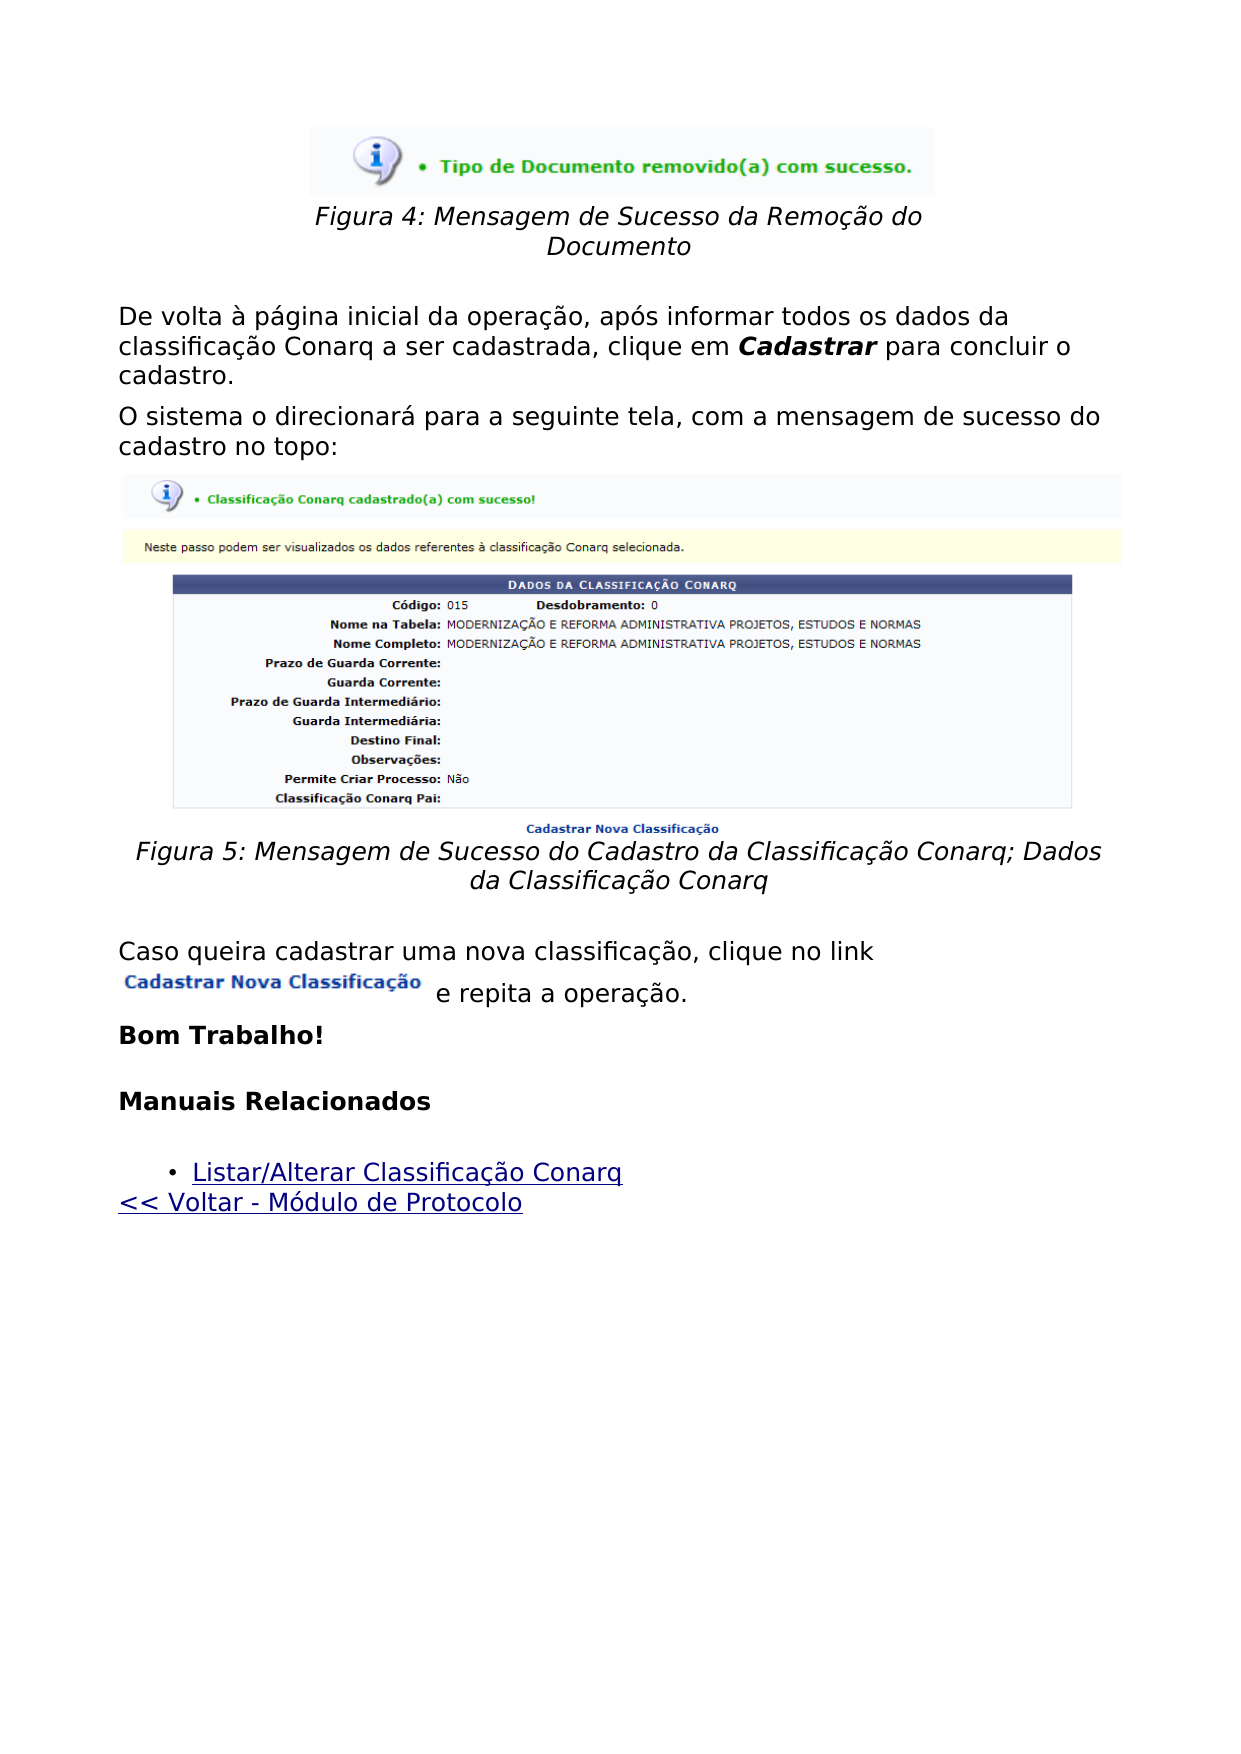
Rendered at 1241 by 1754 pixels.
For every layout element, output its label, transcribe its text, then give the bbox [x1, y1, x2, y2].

picture [118, 966, 428, 1003]
text << Voltar - Módulo de Protocolo [118, 1188, 1122, 1217]
text Figura 5: Mensagem de Sucesso do Cadastro da Classificação Conarq; Dados da Classificação Conarq [118, 838, 1122, 896]
text Bom Trabalho! [118, 1021, 1122, 1050]
picture [118, 473, 1123, 838]
picture [305, 118, 935, 203]
text Figura 4: Mensagem de Sucesso da Remoção do Documento [305, 203, 935, 261]
text De volta à página inicial da operação, após informar todos os dados da classificação Conarq a ser cadastrada, clique em Cadastrar para concluir o cadastro. [118, 302, 1122, 390]
text O sistema o direcionará para a seguinte tela, com a mensagem de sucesso do cadastro no topo: [118, 402, 1122, 461]
list Listar/Alterar Classificação Conarq [177, 1159, 1122, 1188]
subtitle Manuais Relacionados [118, 1087, 1122, 1117]
text Caso queira cadastrar uma nova classificação, clique no link e repita a operação. [118, 937, 1122, 1008]
